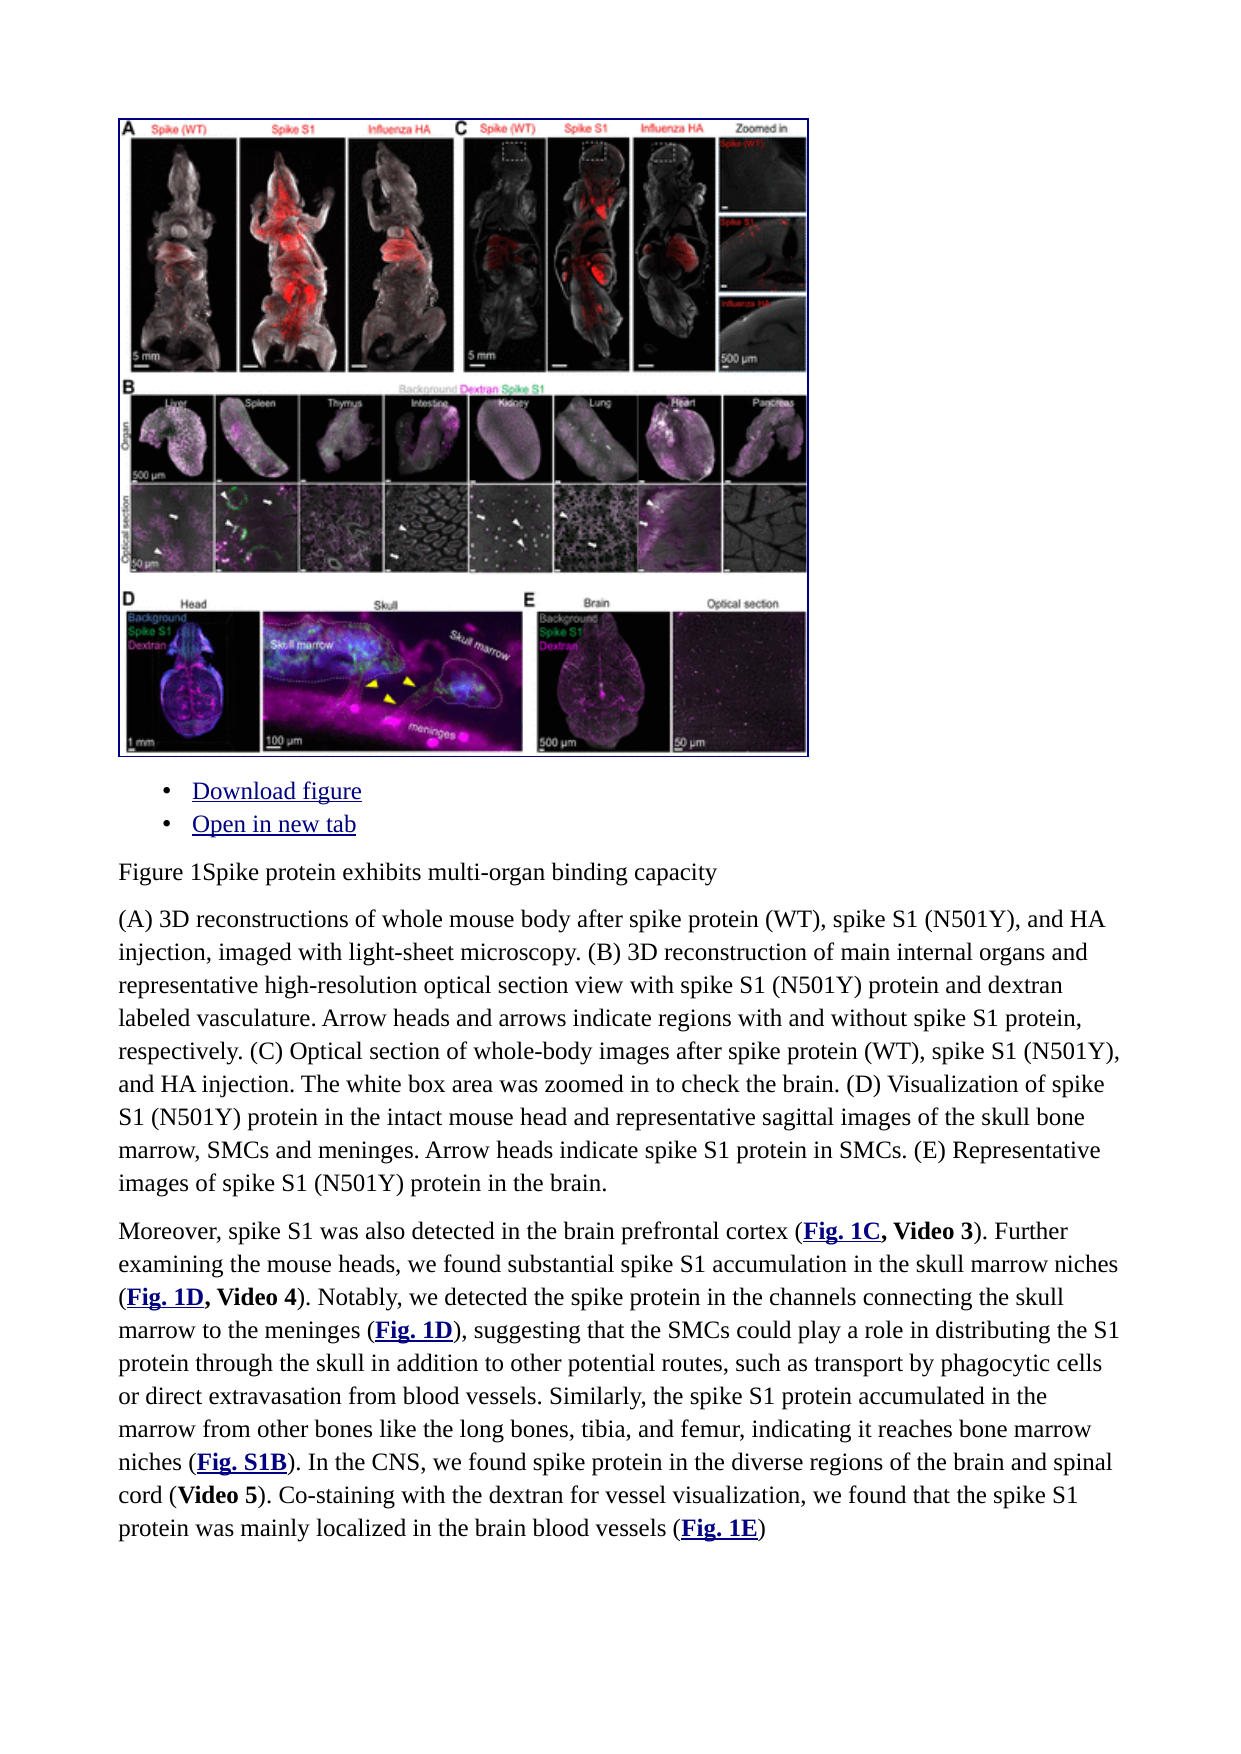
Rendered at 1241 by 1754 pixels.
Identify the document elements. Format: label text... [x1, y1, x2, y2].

text (A) 3D reconstructions of whole mouse body after spike protein (WT), spike S1 (N501Y), and HA injection, imaged with light-sheet microscopy. (B) 3D reconstruction of main internal organs and representative high-resolution optical section view with spike S1 (N501Y) protein and dextran labeled vasculature. Arrow heads and arrows indicate regions with and without spike S1 protein, respectively. (C) Optical section of whole-body images after spike protein (WT), spike S1 (N501Y), and HA injection. The white box area was zoomed in to check the brain. (D) Visualization of spike S1 (N501Y) protein in the intact mouse head and representative sagittal images of the skull bone marrow, SMCs and meninges. Arrow heads indicate spike S1 protein in SMCs. (E) Representative images of spike S1 (N501Y) protein in the brain. [118, 904, 1122, 1197]
list Download figure [162, 776, 1122, 805]
picture [120, 120, 807, 756]
text Figure 1Spike protein exhibits multi-organ binding capacity [118, 857, 1122, 885]
list Open in new tab [162, 809, 1122, 838]
text Moreover, spike S1 was also detected in the brain prefrontal cortex (Fig. 1C, Video 3). Further examining the mouse heads, we found substantial spike S1 accumulation in the skull marrow niches (Fig. 1D, Video 4). Notably, we detected the spike protein in the channels connecting the skull marrow to the meninges (Fig. 1D), suggesting that the SMCs could play a role in distributing the S1 protein through the skull in addition to other potential routes, such as transport by phagocytic cells or direct extravasation from blood vessels. Similarly, the spike S1 protein accumulated in the marrow from other bones like the long bones, tibia, and femur, indicating it reaches bone marrow niches (Fig. S1B). In the CNS, we found spike protein in the diverse regions of the brain and spinal cord (Video 5). Co-staining with the dextran for vessel visualization, we found that the spike S1 protein was mainly localized in the brain blood vessels (Fig. 1E) [118, 1216, 1122, 1542]
